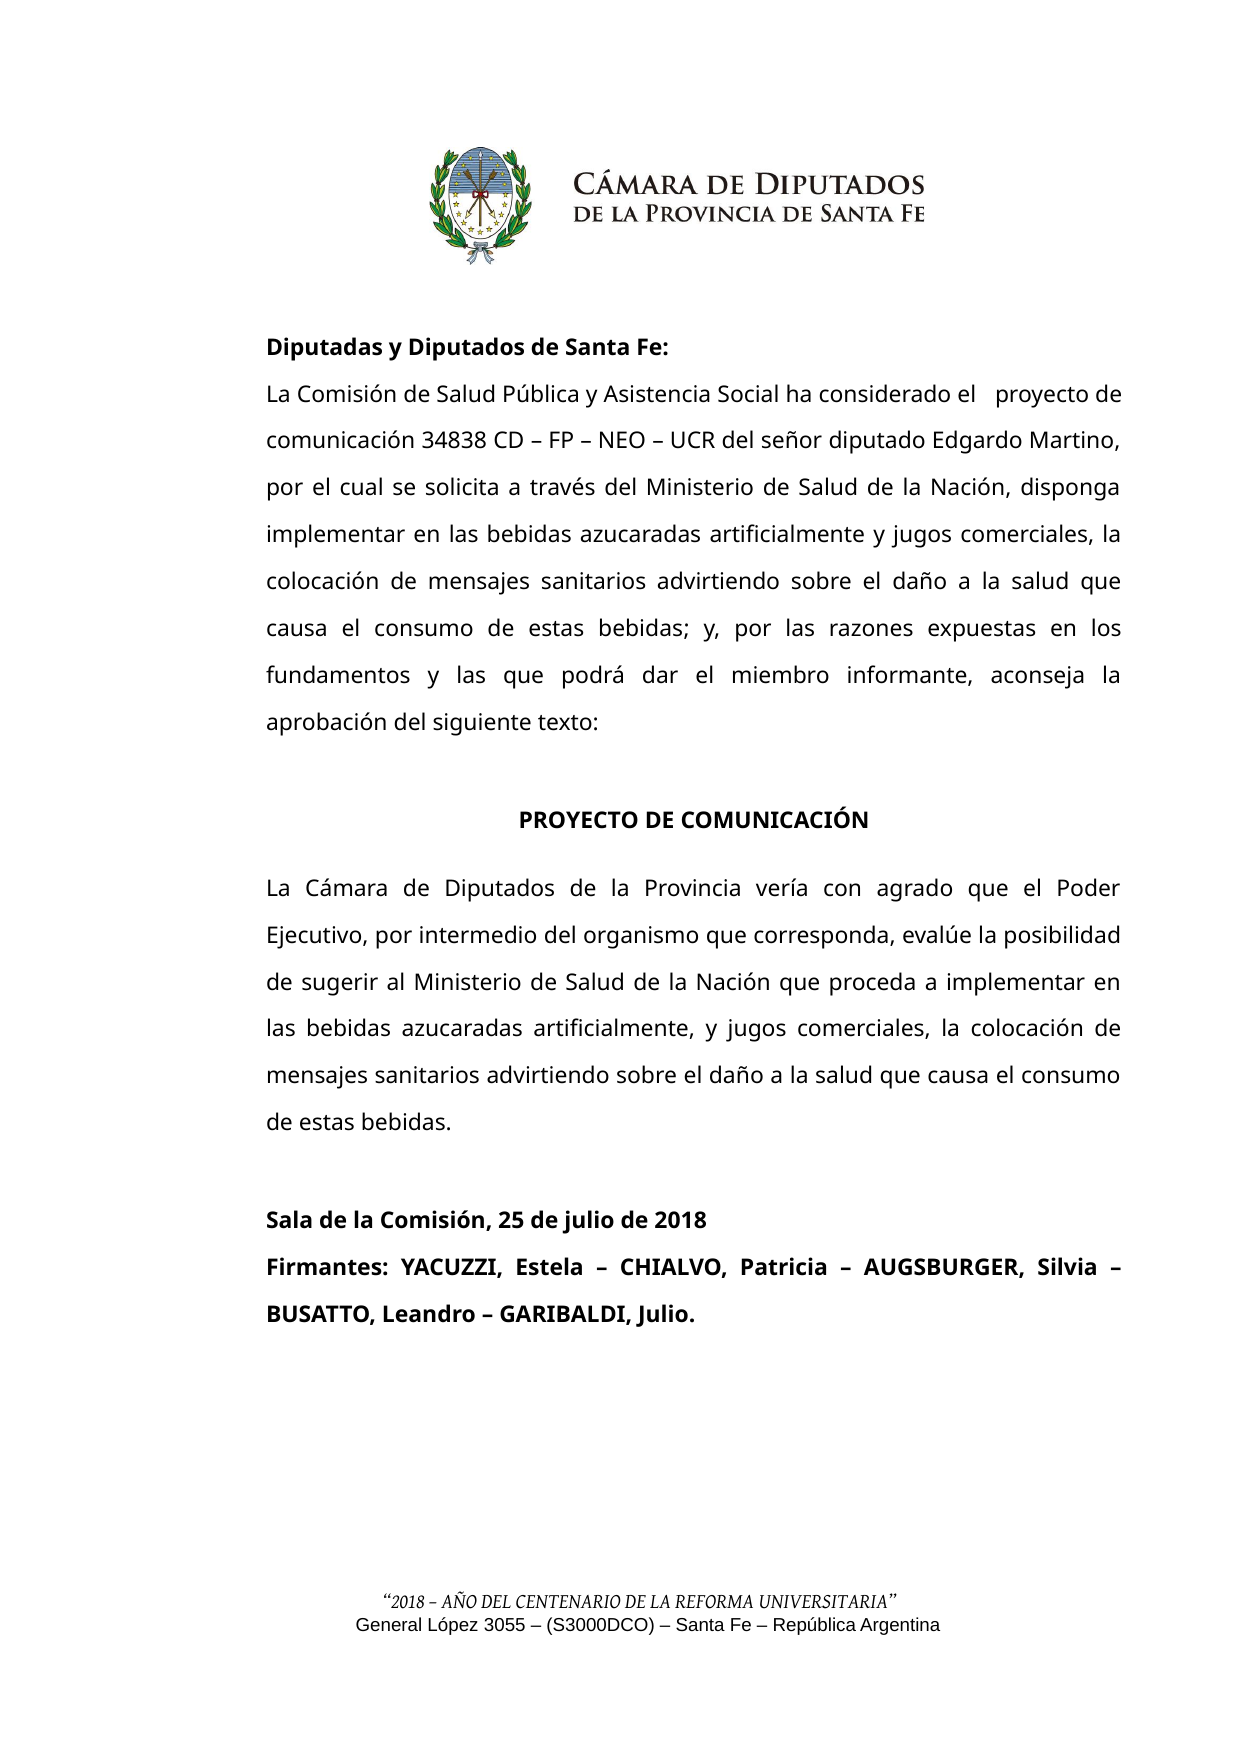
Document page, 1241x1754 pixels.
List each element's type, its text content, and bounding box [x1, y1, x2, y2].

text Diputadas y Diputados de Santa Fe: [266, 331, 1122, 362]
text La Cámara de Diputados de la Provincia vería con agrado que el Poder Ejecutivo, por intermedio del organismo que corresponda, evalúe la posibilidad de sugerir al Ministerio de Salud de la Nación que proceda a implementar en las bebidas azucaradas artificialmente, y jugos comerciales, la colocación de mensajes sanitarios advirtiendo sobre el daño a la salud que causa el consumo de estas bebidas. [266, 872, 1122, 1137]
text PROYECTO DE COMUNICACIÓN [266, 804, 1122, 835]
text Firmantes: YACUZZI, Estela – CHIALVO, Patricia – AUGSBURGER, Silvia – BUSATTO, Leandro – GARIBALDI, Julio. [266, 1251, 1122, 1329]
text La Comisión de Salud Pública y Asistencia Social ha considerado el proyecto de comunicación 34838 CD – FP – NEO – UCR del señor diputado Edgardo Martino, por el cual se solicita a través del Ministerio de Salud de la Nación, disponga implementar en las bebidas azucaradas artificialmente y jugos comerciales, la colocación de mensajes sanitarios advirtiendo sobre el daño a la salud que causa el consumo de estas bebidas; y, por las razones expuestas en los fundamentos y las que podrá dar el miembro informante, aconseja la aprobación del siguiente texto: [266, 378, 1122, 737]
text Sala de la Comisión, 25 de julio de 2018 [266, 1204, 1122, 1235]
picture [429, 147, 925, 269]
